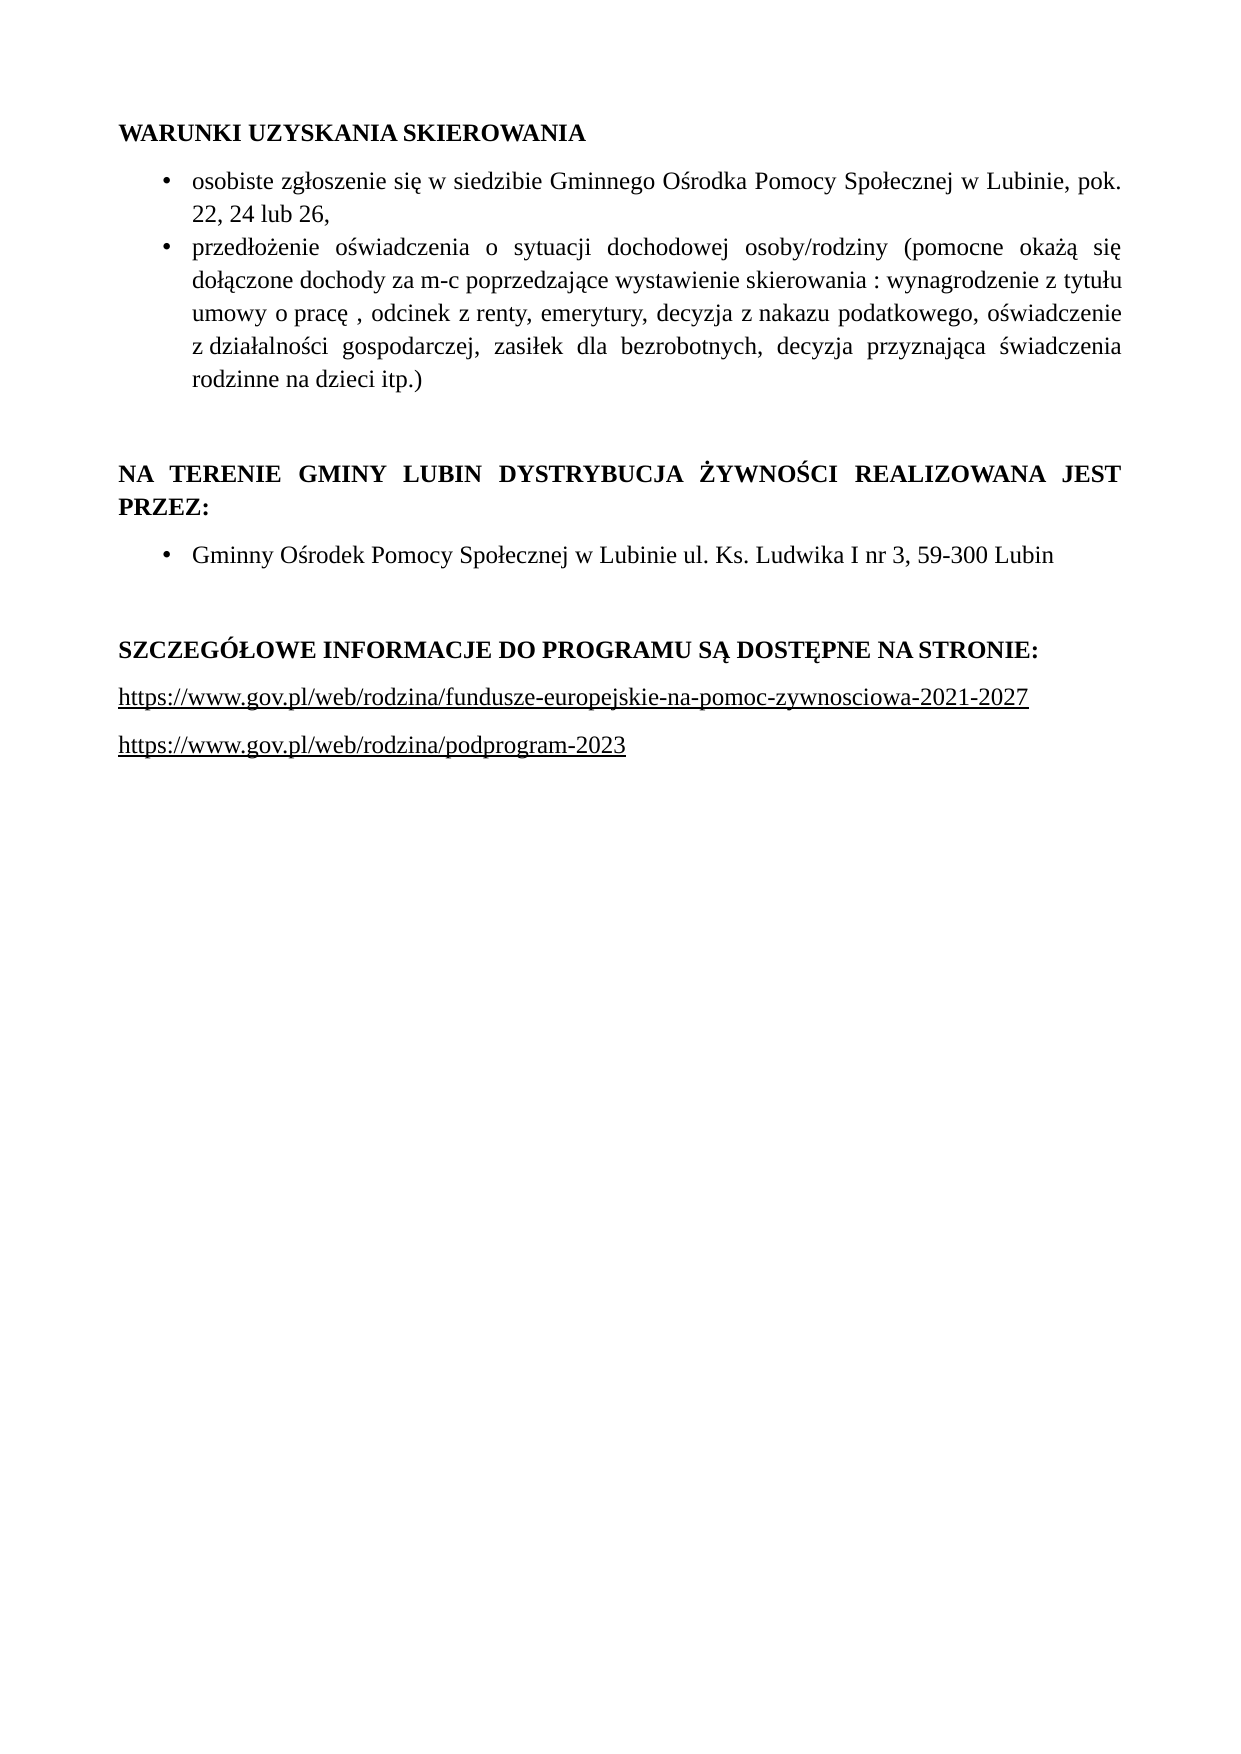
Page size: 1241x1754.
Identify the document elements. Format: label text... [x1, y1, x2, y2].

text SZCZEGÓŁOWE INFORMACJE DO PROGRAMU SĄ DOSTĘPNE NA STRONIE: [118, 635, 1122, 664]
text NA TERENIE GMINY LUBIN DYSTRYBUCJA ŻYWNOŚCI REALIZOWANA JEST PRZEZ: [118, 459, 1122, 521]
text WARUNKI UZYSKANIA SKIEROWANIA [118, 118, 1122, 147]
text https://www.gov.pl/web/rodzina/podprogram-2023 [118, 730, 1122, 759]
list osobiste zgłoszenie się w siedzibie Gminnego Ośrodka Pomocy Społecznej w Lubinie, pok. 22, 24 lub 26, [162, 166, 1122, 227]
list Gminny Ośrodek Pomocy Społecznej w Lubinie ul. Ks. Ludwika I nr 3, 59-300 Lubin [162, 540, 1122, 568]
list przedłożenie oświadczenia o sytuacji dochodowej osoby/rodziny (pomocne okażą się dołączone dochody za m-c poprzedzające wystawienie skierowania : wynagrodzenie z tytułu umowy o pracę , odcinek z renty, emerytury, decyzja z nakazu podatkowego, oświadczenie z działalności gospodarczej, zasiłek dla bezrobotnych, decyzja przyznająca świadczenia rodzinne na dzieci itp.) [162, 232, 1122, 393]
text https://www.gov.pl/web/rodzina/fundusze-europejskie-na-pomoc-zywnosciowa-2021-2027 [118, 682, 1122, 711]
